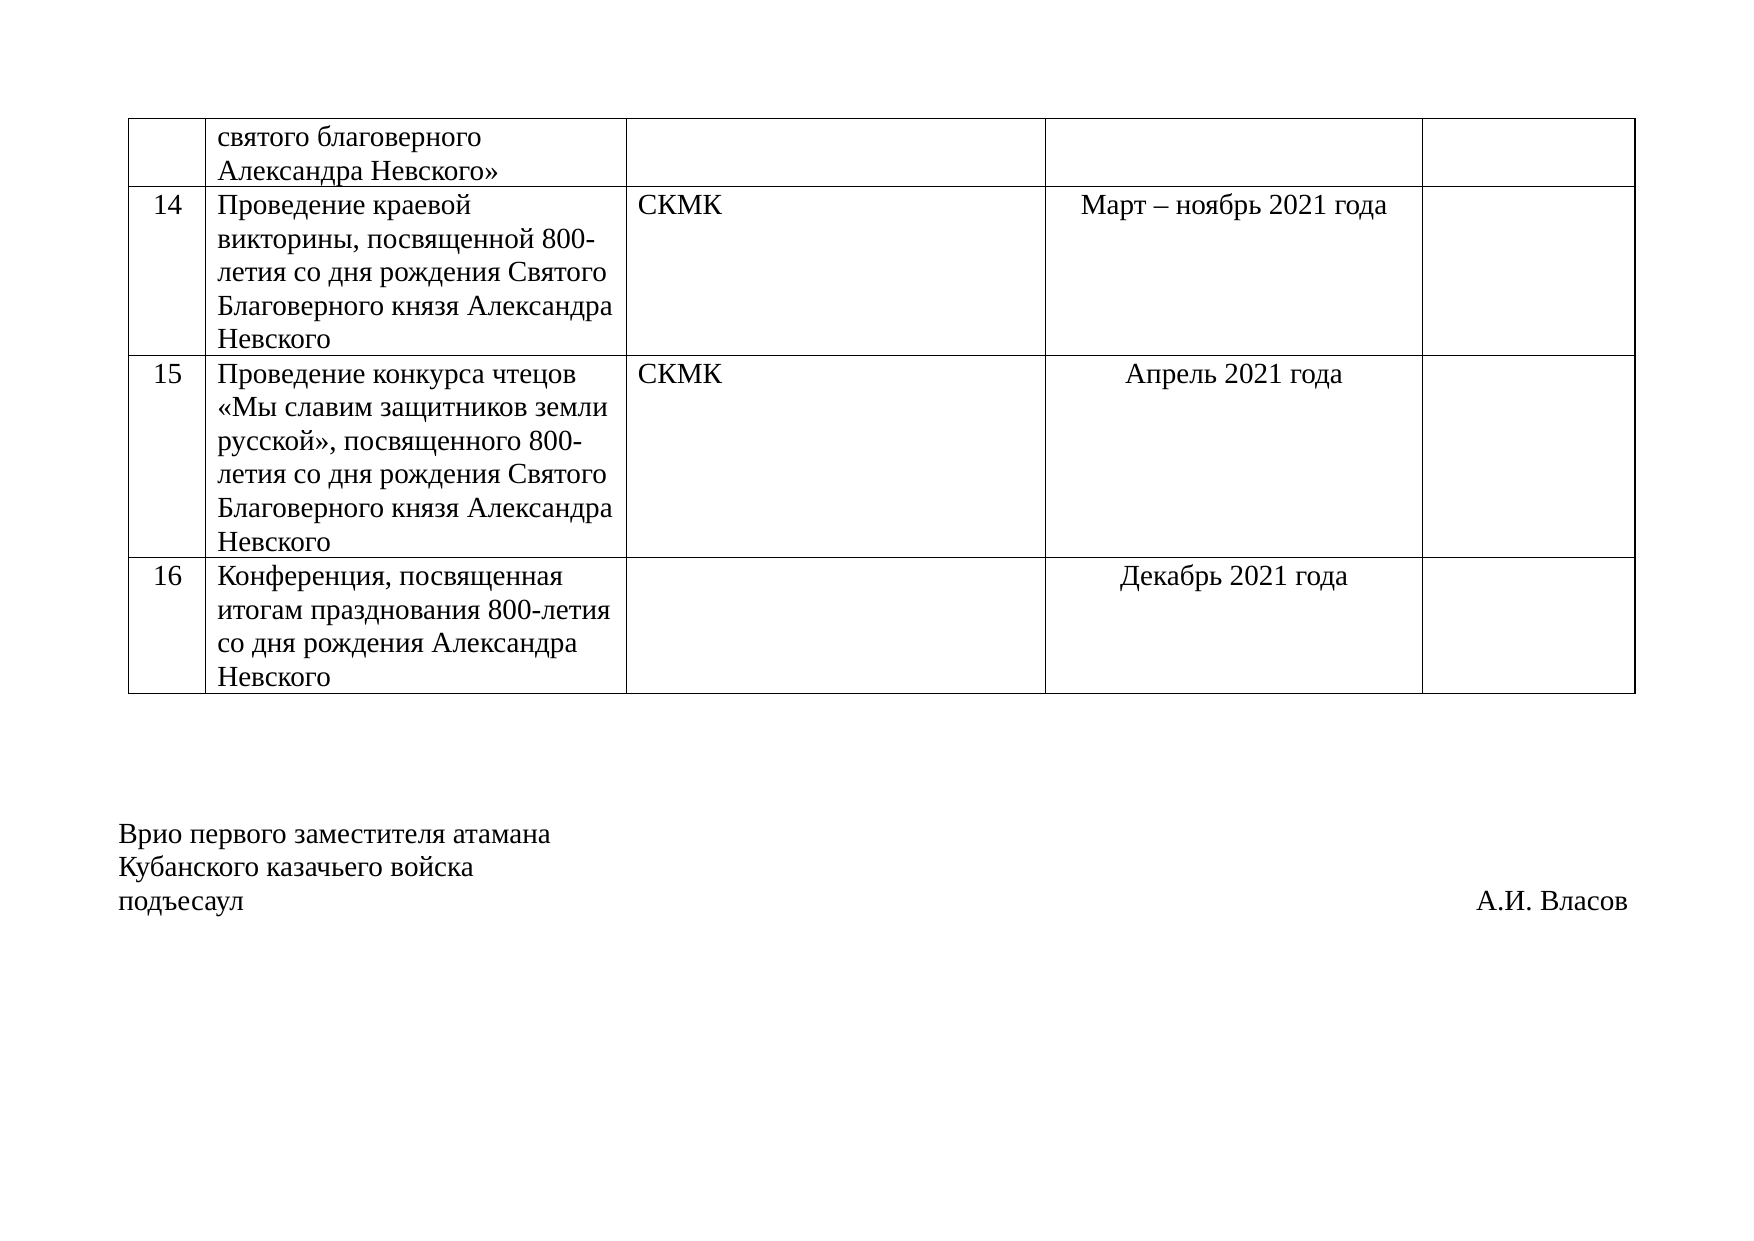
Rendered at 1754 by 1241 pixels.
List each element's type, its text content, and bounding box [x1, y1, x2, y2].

table_cell [1423, 558, 1634, 692]
table_cell [627, 558, 1045, 692]
text Кубанского казачьего войска [118, 849, 1636, 883]
table_cell СКМК [627, 356, 1045, 557]
table_cell СКМК [627, 187, 1045, 355]
table_cell Март – ноябрь 2021 года [1046, 187, 1422, 355]
table_cell [1423, 119, 1634, 186]
table_cell Проведение краевой викторины, посвященной 800-летия со дня рождения Святого Благоверного князя Александра Невского [206, 187, 626, 355]
table_cell [1423, 356, 1634, 557]
table_cell Конференция, посвященная итогам празднования 800-летия со дня рождения Александра Невского [206, 558, 626, 692]
table_cell [1423, 187, 1634, 355]
table_cell святого благоверного Александра Невского» [206, 119, 626, 186]
text Врио первого заместителя атамана [118, 816, 1636, 849]
table_cell Апрель 2021 года [1046, 356, 1422, 557]
table_cell [129, 119, 205, 186]
table_cell 16 [129, 558, 205, 692]
table_cell Декабрь 2021 года [1046, 558, 1422, 692]
table_cell 14 [129, 187, 205, 355]
table_cell [1046, 119, 1422, 186]
table_cell 15 [129, 356, 205, 557]
table_cell [627, 119, 1045, 186]
text подъесаул А.И. Власов [118, 883, 1636, 917]
table_cell Проведение конкурса чтецов «Мы славим защитников земли русской», посвященного 800-летия со дня рождения Святого Благоверного князя Александра Невского [206, 356, 626, 557]
